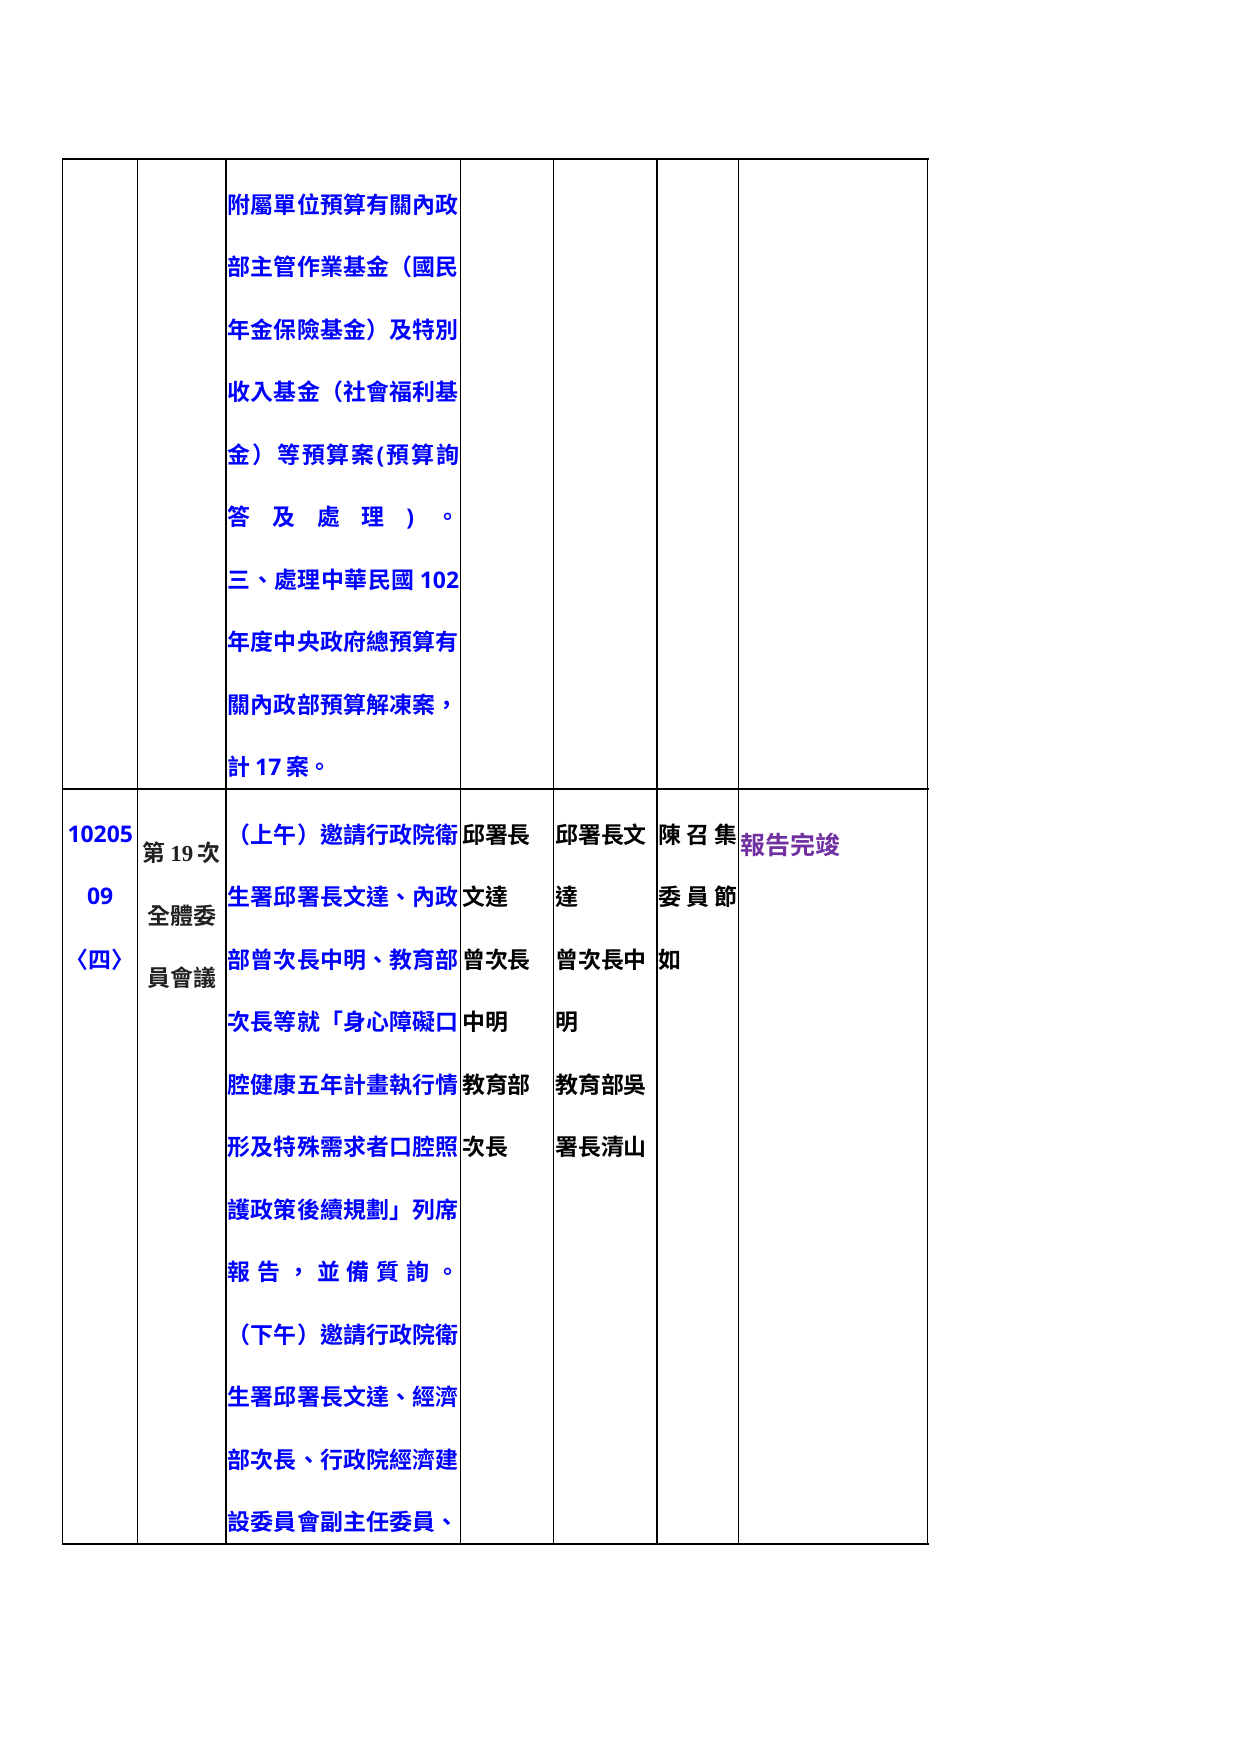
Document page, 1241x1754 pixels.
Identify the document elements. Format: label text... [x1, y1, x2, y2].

table_cell （上午）邀請行政院衛生署邱署長文達、內政部曾次長中明、教育部次長等就「身心障礙口腔健康五年計畫執行情形及特殊需求者口腔照護政策後續規劃」列席報告，並備質詢。 （下午）邀請行政院衛生署邱署長文達、經濟部次長、行政院經濟建設委員會副主任委員、 [227, 790, 460, 1543]
table_cell [554, 160, 656, 788]
table_cell 第19次全體委員會議 [138, 790, 225, 1543]
table_cell 報告完竣 [739, 790, 927, 1543]
table_cell 陳召集委員節如 [658, 790, 738, 1543]
table_cell 1020509〈四〉 [63, 790, 137, 1543]
table_cell 邱署長文達 曾次長中明 教育部次長 [461, 790, 553, 1543]
table_cell [63, 160, 137, 788]
table_cell 附屬單位預算有關內政部主管作業基金（國民年金保險基金）及特別收入基金（社會福利基金）等預算案(預算詢答及處理)。 三、處理中華民國102年度中央政府總預算有關內政部預算解凍案，計17案。 [227, 160, 460, 788]
table_cell 邱署長文達 曾次長中明 教育部吳署長清山 [554, 790, 656, 1543]
table_cell [658, 160, 738, 788]
table_cell [461, 160, 553, 788]
table_cell [739, 160, 927, 788]
table_cell [138, 160, 225, 788]
